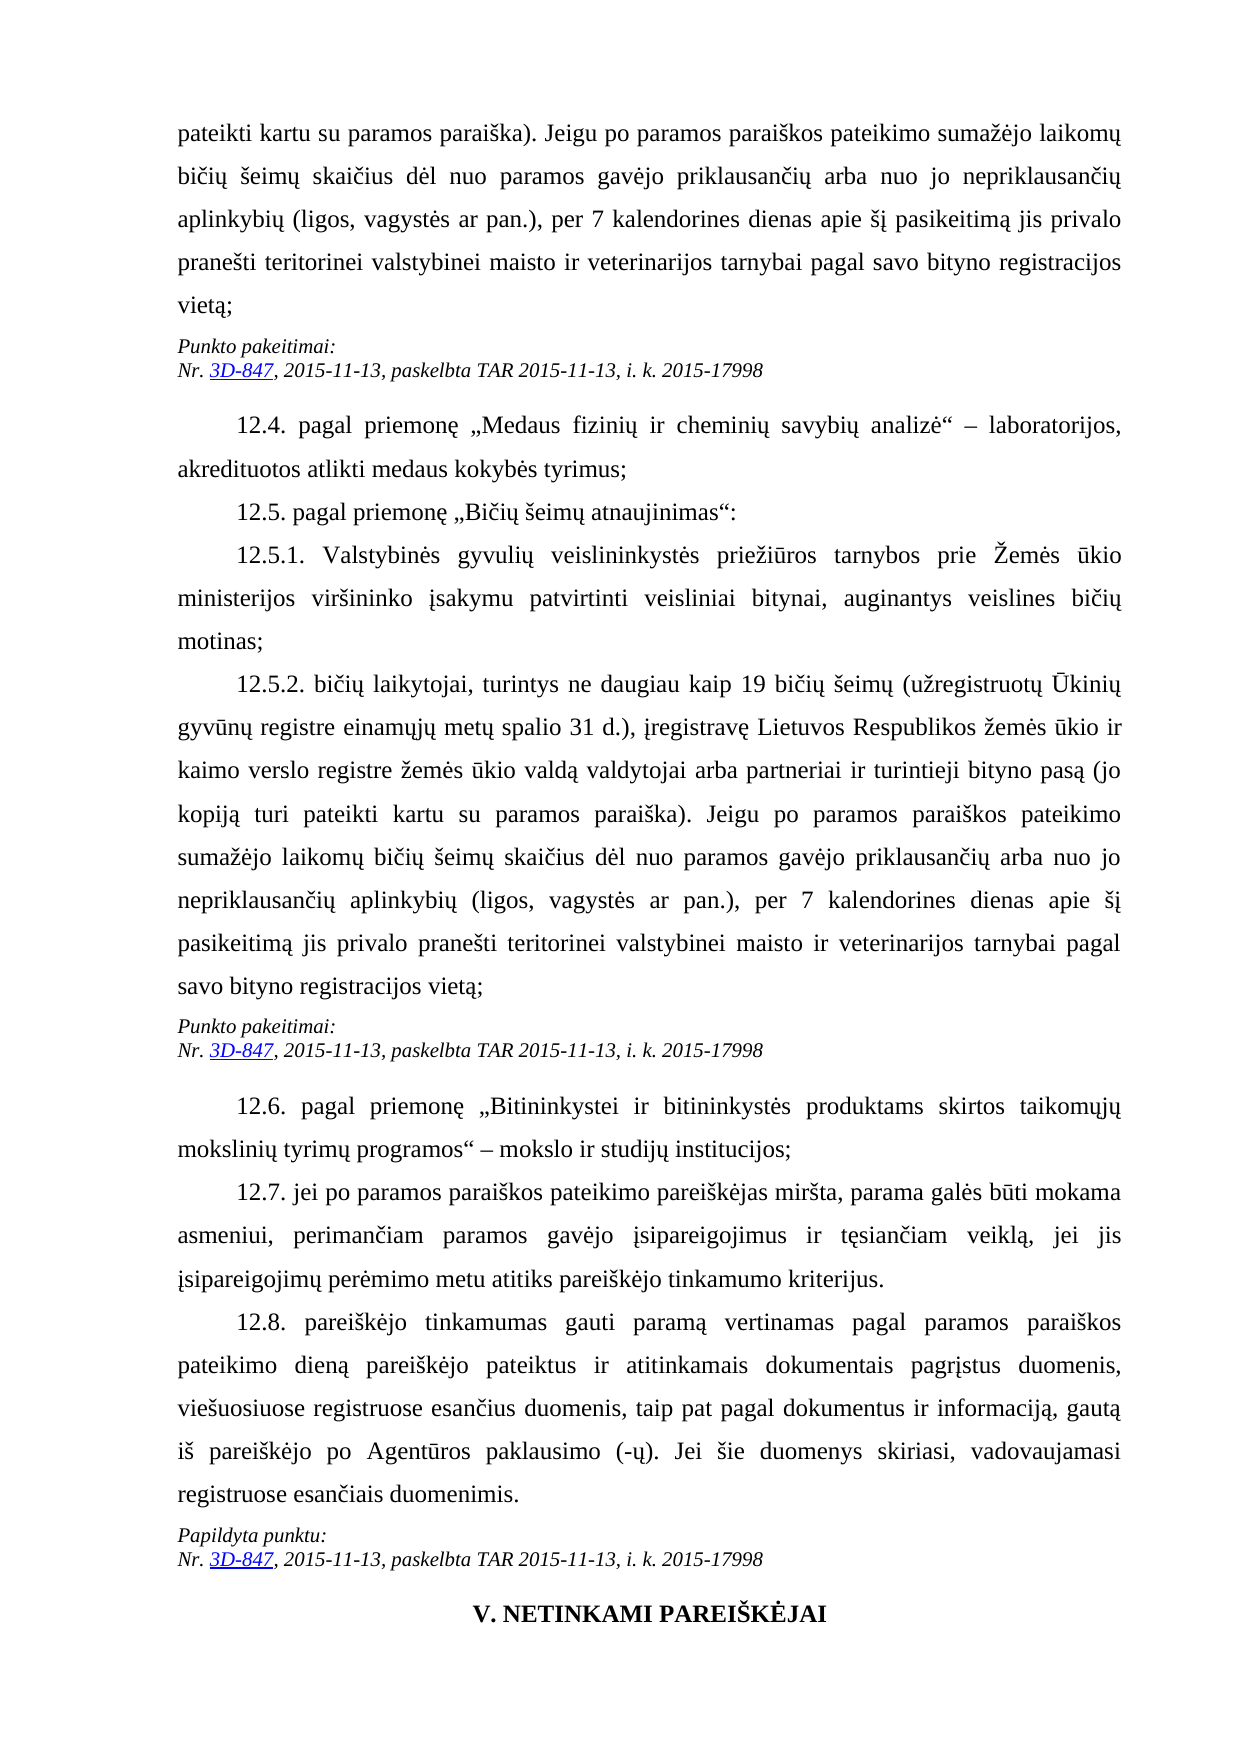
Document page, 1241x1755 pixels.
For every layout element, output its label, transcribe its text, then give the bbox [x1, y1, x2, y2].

text 12.5.1. Valstybinės gyvulių veislininkystės priežiūros tarnybos prie Žemės ūkio ministerijos viršininko įsakymu patvirtinti veisliniai bitynai, auginantys veislines bičių motinas; [177, 540, 1122, 655]
text 12.5.2. bičių laikytojai, turintys ne daugiau kaip 19 bičių šeimų (užregistruotų Ūkinių gyvūnų registre einamųjų metų spalio 31 d.), įregistravę Lietuvos Respublikos žemės ūkio ir kaimo verslo registre žemės ūkio valdą valdytojai arba partneriai ir turintieji bityno pasą (jo kopiją turi pateikti kartu su paramos paraiška). Jeigu po paramos paraiškos pateikimo sumažėjo laikomų bičių šeimų skaičius dėl nuo paramos gavėjo priklausančių arba nuo jo nepriklausančių aplinkybių (ligos, vagystės ar pan.), per 7 kalendorines dienas apie šį pasikeitimą jis privalo pranešti teritorinei valstybinei maisto ir veterinarijos tarnybai pagal savo bityno registracijos vietą; [177, 669, 1122, 1000]
text Nr. 3D-847, 2015-11-13, paskelbta TAR 2015-11-13, i. k. 2015-17998 [177, 1547, 1122, 1571]
text 12.4. pagal priemonę „Medaus fizinių ir cheminių savybių analizė“ – laboratorijos, akredituotos atlikti medaus kokybės tyrimus; [177, 411, 1122, 482]
text V. NETINKAMI PAREIŠKĖJAI [177, 1599, 1122, 1628]
text Nr. 3D-847, 2015-11-13, paskelbta TAR 2015-11-13, i. k. 2015-17998 [177, 358, 1122, 382]
text Punkto pakeitimai: [177, 1014, 1122, 1038]
text Nr. 3D-847, 2015-11-13, paskelbta TAR 2015-11-13, i. k. 2015-17998 [177, 1038, 1122, 1062]
text 12.5. pagal priemonę „Bičių šeimų atnaujinimas“: [177, 497, 1122, 526]
text 12.6. pagal priemonę „Bitininkystei ir bitininkystės produktams skirtos taikomųjų mokslinių tyrimų programos“ – mokslo ir studijų institucijos; [177, 1091, 1122, 1163]
text Punkto pakeitimai: [177, 334, 1122, 358]
text 12.7. jei po paramos paraiškos pateikimo pareiškėjas miršta, parama galės būti mokama asmeniui, perimančiam paramos gavėjo įsipareigojimus ir tęsiančiam veiklą, jei jis įsipareigojimų perėmimo metu atitiks pareiškėjo tinkamumo kriterijus. [177, 1177, 1122, 1292]
text pateikti kartu su paramos paraiška). Jeigu po paramos paraiškos pateikimo sumažėjo laikomų bičių šeimų skaičius dėl nuo paramos gavėjo priklausančių arba nuo jo nepriklausančių aplinkybių (ligos, vagystės ar pan.), per 7 kalendorines dienas apie šį pasikeitimą jis privalo pranešti teritorinei valstybinei maisto ir veterinarijos tarnybai pagal savo bityno registracijos vietą; [177, 118, 1122, 319]
text Papildyta punktu: [177, 1522, 1122, 1547]
text 12.8. pareiškėjo tinkamumas gauti paramą vertinamas pagal paramos paraiškos pateikimo dieną pareiškėjo pateiktus ir atitinkamais dokumentais pagrįstus duomenis, viešuosiuose registruose esančius duomenis, taip pat pagal dokumentus ir informaciją, gautą iš pareiškėjo po Agentūros paklausimo (-ų). Jei šie duomenys skiriasi, vadovaujamasi registruose esančiais duomenimis. [177, 1307, 1122, 1508]
